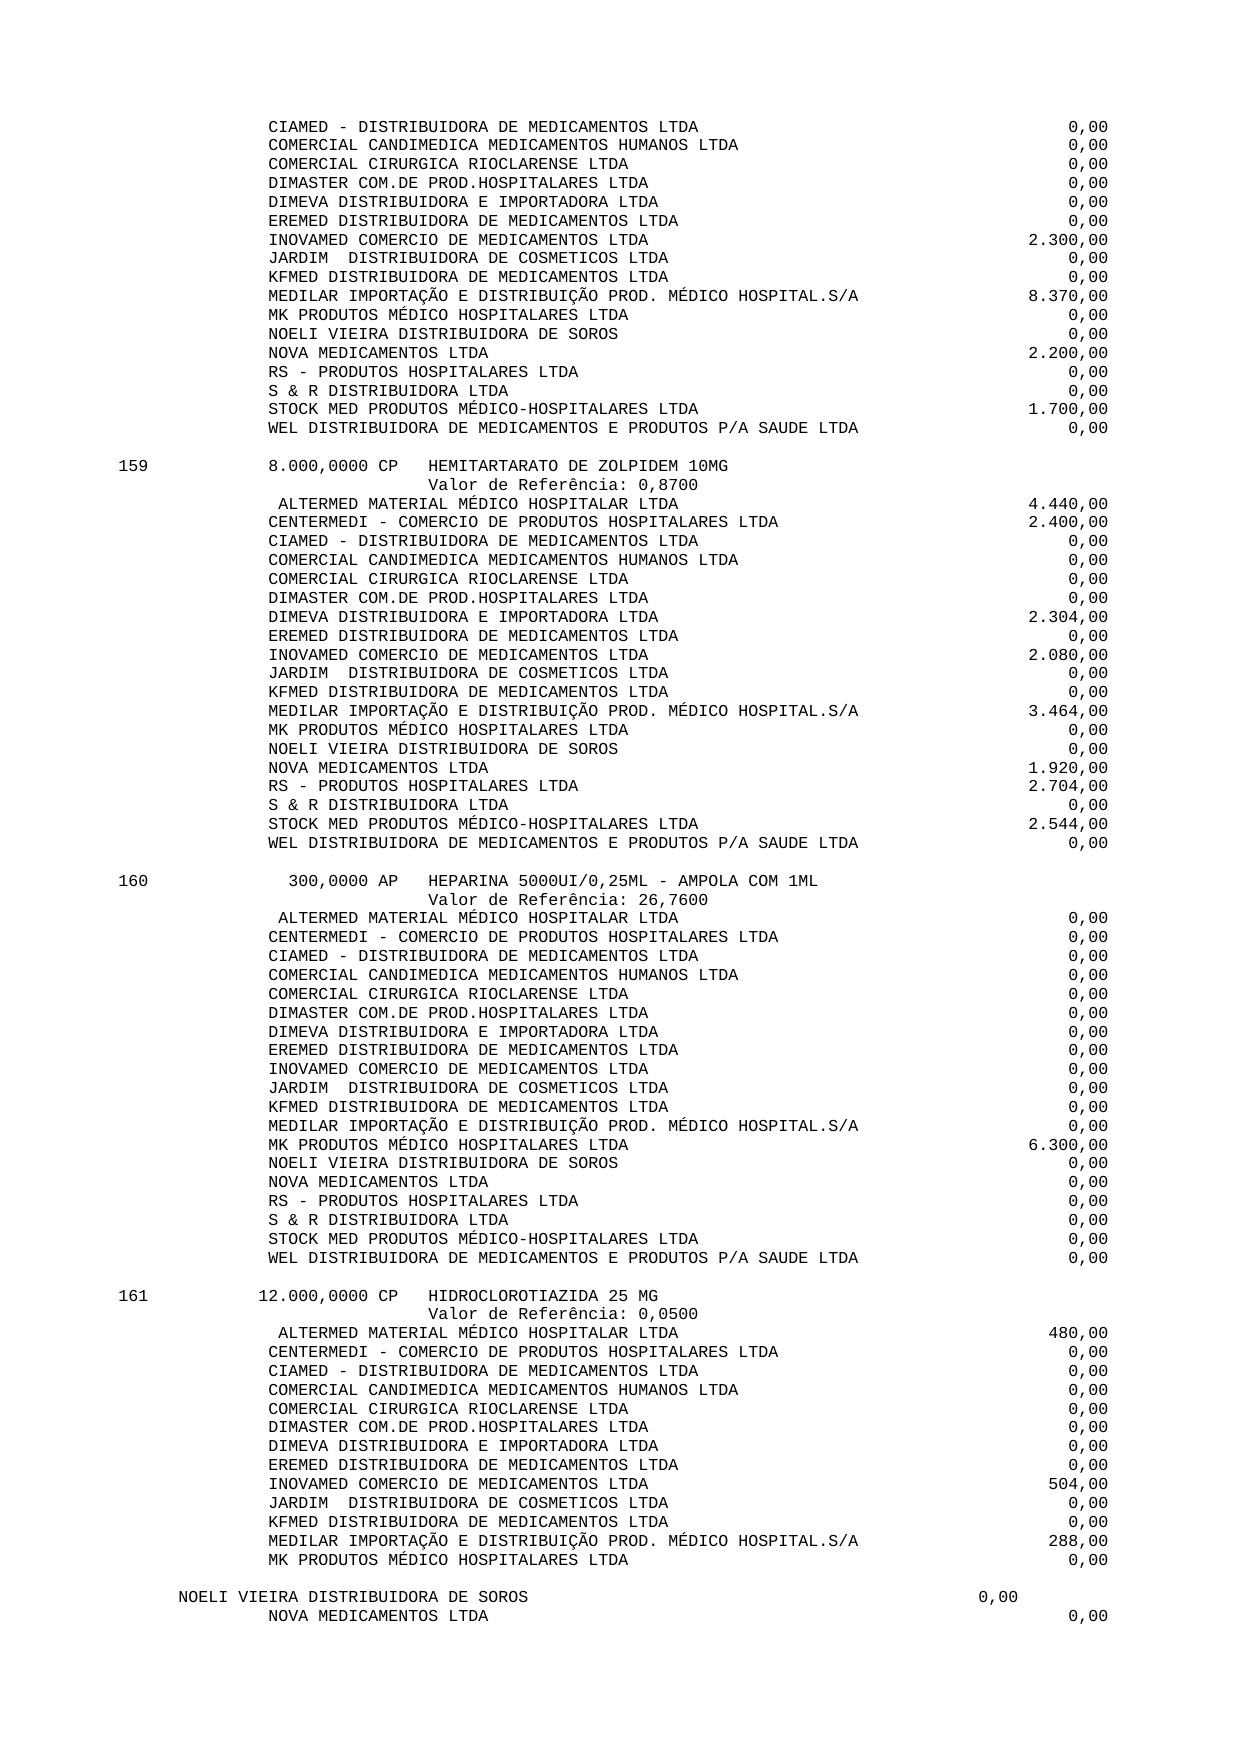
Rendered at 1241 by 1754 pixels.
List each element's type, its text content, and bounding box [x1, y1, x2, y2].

text NOELI VIEIRA DISTRIBUIDORA DE SOROS 0,00 NOVA MEDICAMENTOS LTDA 0,00 [118, 1589, 1122, 1626]
text CIAMED - DISTRIBUIDORA DE MEDICAMENTOS LTDA 0,00 COMERCIAL CANDIMEDICA MEDICAMENTOS HUMANOS LTDA 0,00 COMERCIAL CIRURGICA RIOCLARENSE LTDA 0,00 DIMASTER COM.DE PROD.HOSPITALARES LTDA 0,00 DIMEVA DISTRIBUIDORA E IMPORTADORA LTDA 0,00 EREMED DISTRIBUIDORA DE MEDICAMENTOS LTDA 0,00 INOVAMED COMERCIO DE MEDICAMENTOS LTDA 2.300,00 JARDIM DISTRIBUIDORA DE COSMETICOS LTDA 0,00 KFMED DISTRIBUIDORA DE MEDICAMENTOS LTDA 0,00 MEDILAR IMPORTAÇÃO E DISTRIBUIÇÃO PROD. MÉDICO HOSPITAL.S/A 8.370,00 MK PRODUTOS MÉDICO HOSPITALARES LTDA 0,00 NOELI VIEIRA DISTRIBUIDORA DE SOROS 0,00 NOVA MEDICAMENTOS LTDA 2.200,00 RS - PRODUTOS HOSPITALARES LTDA 0,00 S & R DISTRIBUIDORA LTDA 0,00 STOCK MED PRODUTOS MÉDICO-HOSPITALARES LTDA 1.700,00 WEL DISTRIBUIDORA DE MEDICAMENTOS E PRODUTOS P/A SAUDE LTDA 0,00 159 8.000,0000 CP HEMITARTARATO DE ZOLPIDEM 10MG Valor de Referência: 0,8700 ALTERMED MATERIAL MÉDICO HOSPITALAR LTDA 4.440,00 CENTERMEDI - COMERCIO DE PRODUTOS HOSPITALARES LTDA 2.400,00 CIAMED - DISTRIBUIDORA DE MEDICAMENTOS LTDA 0,00 COMERCIAL CANDIMEDICA MEDICAMENTOS HUMANOS LTDA 0,00 COMERCIAL CIRURGICA RIOCLARENSE LTDA 0,00 DIMASTER COM.DE PROD.HOSPITALARES LTDA 0,00 DIMEVA DISTRIBUIDORA E IMPORTADORA LTDA 2.304,00 EREMED DISTRIBUIDORA DE MEDICAMENTOS LTDA 0,00 INOVAMED COMERCIO DE MEDICAMENTOS LTDA 2.080,00 JARDIM DISTRIBUIDORA DE COSMETICOS LTDA 0,00 KFMED DISTRIBUIDORA DE MEDICAMENTOS LTDA 0,00 MEDILAR IMPORTAÇÃO E DISTRIBUIÇÃO PROD. MÉDICO HOSPITAL.S/A 3.464,00 MK PRODUTOS MÉDICO HOSPITALARES LTDA 0,00 NOELI VIEIRA DISTRIBUIDORA DE SOROS 0,00 NOVA MEDICAMENTOS LTDA 1.920,00 RS - PRODUTOS HOSPITALARES LTDA 2.704,00 S & R DISTRIBUIDORA LTDA 0,00 STOCK MED PRODUTOS MÉDICO-HOSPITALARES LTDA 2.544,00 WEL DISTRIBUIDORA DE MEDICAMENTOS E PRODUTOS P/A SAUDE LTDA 0,00 160 300,0000 AP HEPARINA 5000UI/0,25ML - AMPOLA COM 1ML Valor de Referência: 26,7600 ALTERMED MATERIAL MÉDICO HOSPITALAR LTDA 0,00 CENTERMEDI - COMERCIO DE PRODUTOS HOSPITALARES LTDA 0,00 CIAMED - DISTRIBUIDORA DE MEDICAMENTOS LTDA 0,00 COMERCIAL CANDIMEDICA MEDICAMENTOS HUMANOS LTDA 0,00 COMERCIAL CIRURGICA RIOCLARENSE LTDA 0,00 DIMASTER COM.DE PROD.HOSPITALARES LTDA 0,00 DIMEVA DISTRIBUIDORA E IMPORTADORA LTDA 0,00 EREMED DISTRIBUIDORA DE MEDICAMENTOS LTDA 0,00 INOVAMED COMERCIO DE MEDICAMENTOS LTDA 0,00 JARDIM DISTRIBUIDORA DE COSMETICOS LTDA 0,00 KFMED DISTRIBUIDORA DE MEDICAMENTOS LTDA 0,00 MEDILAR IMPORTAÇÃO E DISTRIBUIÇÃO PROD. MÉDICO HOSPITAL.S/A 0,00 MK PRODUTOS MÉDICO HOSPITALARES LTDA 6.300,00 NOELI VIEIRA DISTRIBUIDORA DE SOROS 0,00 NOVA MEDICAMENTOS LTDA 0,00 RS - PRODUTOS HOSPITALARES LTDA 0,00 S & R DISTRIBUIDORA LTDA 0,00 STOCK MED PRODUTOS MÉDICO-HOSPITALARES LTDA 0,00 WEL DISTRIBUIDORA DE MEDICAMENTOS E PRODUTOS P/A SAUDE LTDA 0,00 161 12.000,0000 CP HIDROCLOROTIAZIDA 25 MG Valor de Referência: 0,0500 ALTERMED MATERIAL MÉDICO HOSPITALAR LTDA 480,00 CENTERMEDI - COMERCIO DE PRODUTOS HOSPITALARES LTDA 0,00 CIAMED - DISTRIBUIDORA DE MEDICAMENTOS LTDA 0,00 COMERCIAL CANDIMEDICA MEDICAMENTOS HUMANOS LTDA 0,00 COMERCIAL CIRURGICA RIOCLARENSE LTDA 0,00 DIMASTER COM.DE PROD.HOSPITALARES LTDA 0,00 DIMEVA DISTRIBUIDORA E IMPORTADORA LTDA 0,00 EREMED DISTRIBUIDORA DE MEDICAMENTOS LTDA 0,00 INOVAMED COMERCIO DE MEDICAMENTOS LTDA 504,00 JARDIM DISTRIBUIDORA DE COSMETICOS LTDA 0,00 KFMED DISTRIBUIDORA DE MEDICAMENTOS LTDA 0,00 MEDILAR IMPORTAÇÃO E DISTRIBUIÇÃO PROD. MÉDICO HOSPITAL.S/A 288,00 MK PRODUTOS MÉDICO HOSPITALARES LTDA 0,00 [118, 118, 1122, 1589]
